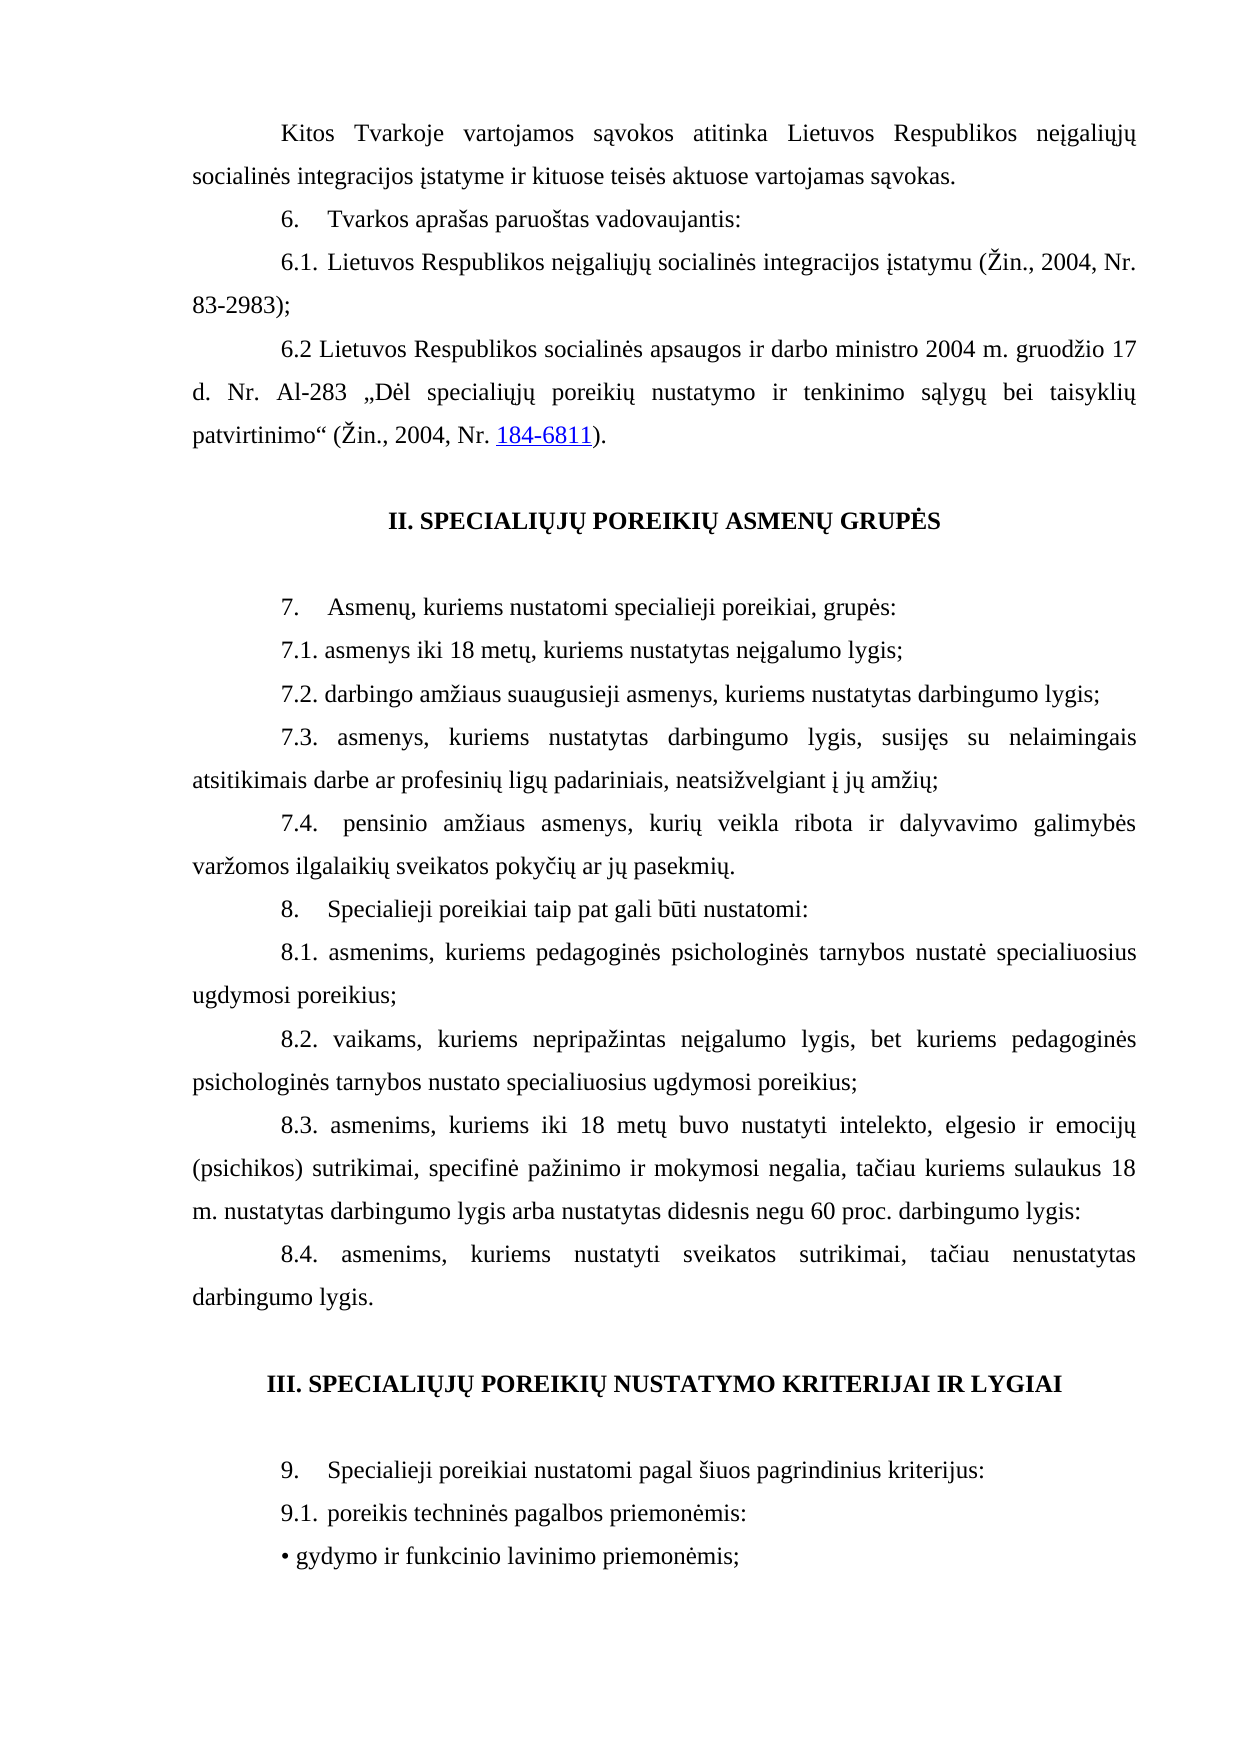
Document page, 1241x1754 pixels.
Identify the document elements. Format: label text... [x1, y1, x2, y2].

text 7.1. asmenys iki 18 metų, kuriems nustatytas neįgalumo lygis; [192, 636, 1137, 664]
text 7.3. asmenys, kuriems nustatytas darbingumo lygis, susijęs su nelaimingais atsitikimais darbe ar profesinių ligų padariniais, neatsižvelgiant į jų amžių; [192, 722, 1137, 794]
text 8.1. asmenims, kuriems pedagoginės psichologinės tarnybos nustatė specialiuosius ugdymosi poreikius; [192, 937, 1137, 1009]
text 8.2. vaikams, kuriems nepripažintas neįgalumo lygis, bet kuriems pedagoginės psichologinės tarnybos nustato specialiuosius ugdymosi poreikius; [192, 1024, 1137, 1096]
text 8. Specialieji poreikiai taip pat gali būti nustatomi: [192, 894, 1137, 923]
text Kitos Tvarkoje vartojamos sąvokos atitinka Lietuvos Respublikos neįgaliųjų socialinės integracijos įstatyme ir kituose teisės aktuose vartojamas sąvokas. [192, 118, 1137, 190]
text 9.1. poreikis techninės pagalbos priemonėmis: [192, 1498, 1137, 1527]
text • gydymo ir funkcinio lavinimo priemonėmis; [192, 1541, 1137, 1570]
text 8.4. asmenims, kuriems nustatyti sveikatos sutrikimai, tačiau nenustatytas darbingumo lygis. [192, 1239, 1137, 1311]
text 7.4. pensinio amžiaus asmenys, kurių veikla ribota ir dalyvavimo galimybės varžomos ilgalaikių sveikatos pokyčių ar jų pasekmių. [192, 808, 1137, 880]
text 6.2 Lietuvos Respublikos socialinės apsaugos ir darbo ministro 2004 m. gruodžio 17 d. Nr. Al-283 „Dėl specialiųjų poreikių nustatymo ir tenkinimo sąlygų bei taisyklių patvirtinimo“ (Žin., 2004, Nr. 184-6811). [192, 334, 1137, 449]
text 6. Tvarkos aprašas paruoštas vadovaujantis: [192, 204, 1137, 233]
text III. SPECIALIŲJŲ POREIKIŲ NUSTATYMO KRITERIJAI IR LYGIAI [192, 1369, 1137, 1397]
text 8.3. asmenims, kuriems iki 18 metų buvo nustatyti intelekto, elgesio ir emocijų (psichikos) sutrikimai, specifinė pažinimo ir mokymosi negalia, tačiau kuriems sulaukus 18 m. nustatytas darbingumo lygis arba nustatytas didesnis negu 60 proc. darbingumo lygis: [192, 1110, 1137, 1225]
text 7.2. darbingo amžiaus suaugusieji asmenys, kuriems nustatytas darbingumo lygis; [192, 679, 1137, 707]
text 7. Asmenų, kuriems nustatomi specialieji poreikiai, grupės: [192, 592, 1137, 621]
text 6.1. Lietuvos Respublikos neįgaliųjų socialinės integracijos įstatymu (Žin., 2004, Nr. 83-2983); [192, 247, 1137, 319]
text II. SPECIALIŲJŲ POREIKIŲ ASMENŲ GRUPĖS [192, 506, 1137, 535]
text 9. Specialieji poreikiai nustatomi pagal šiuos pagrindinius kriterijus: [192, 1455, 1137, 1484]
